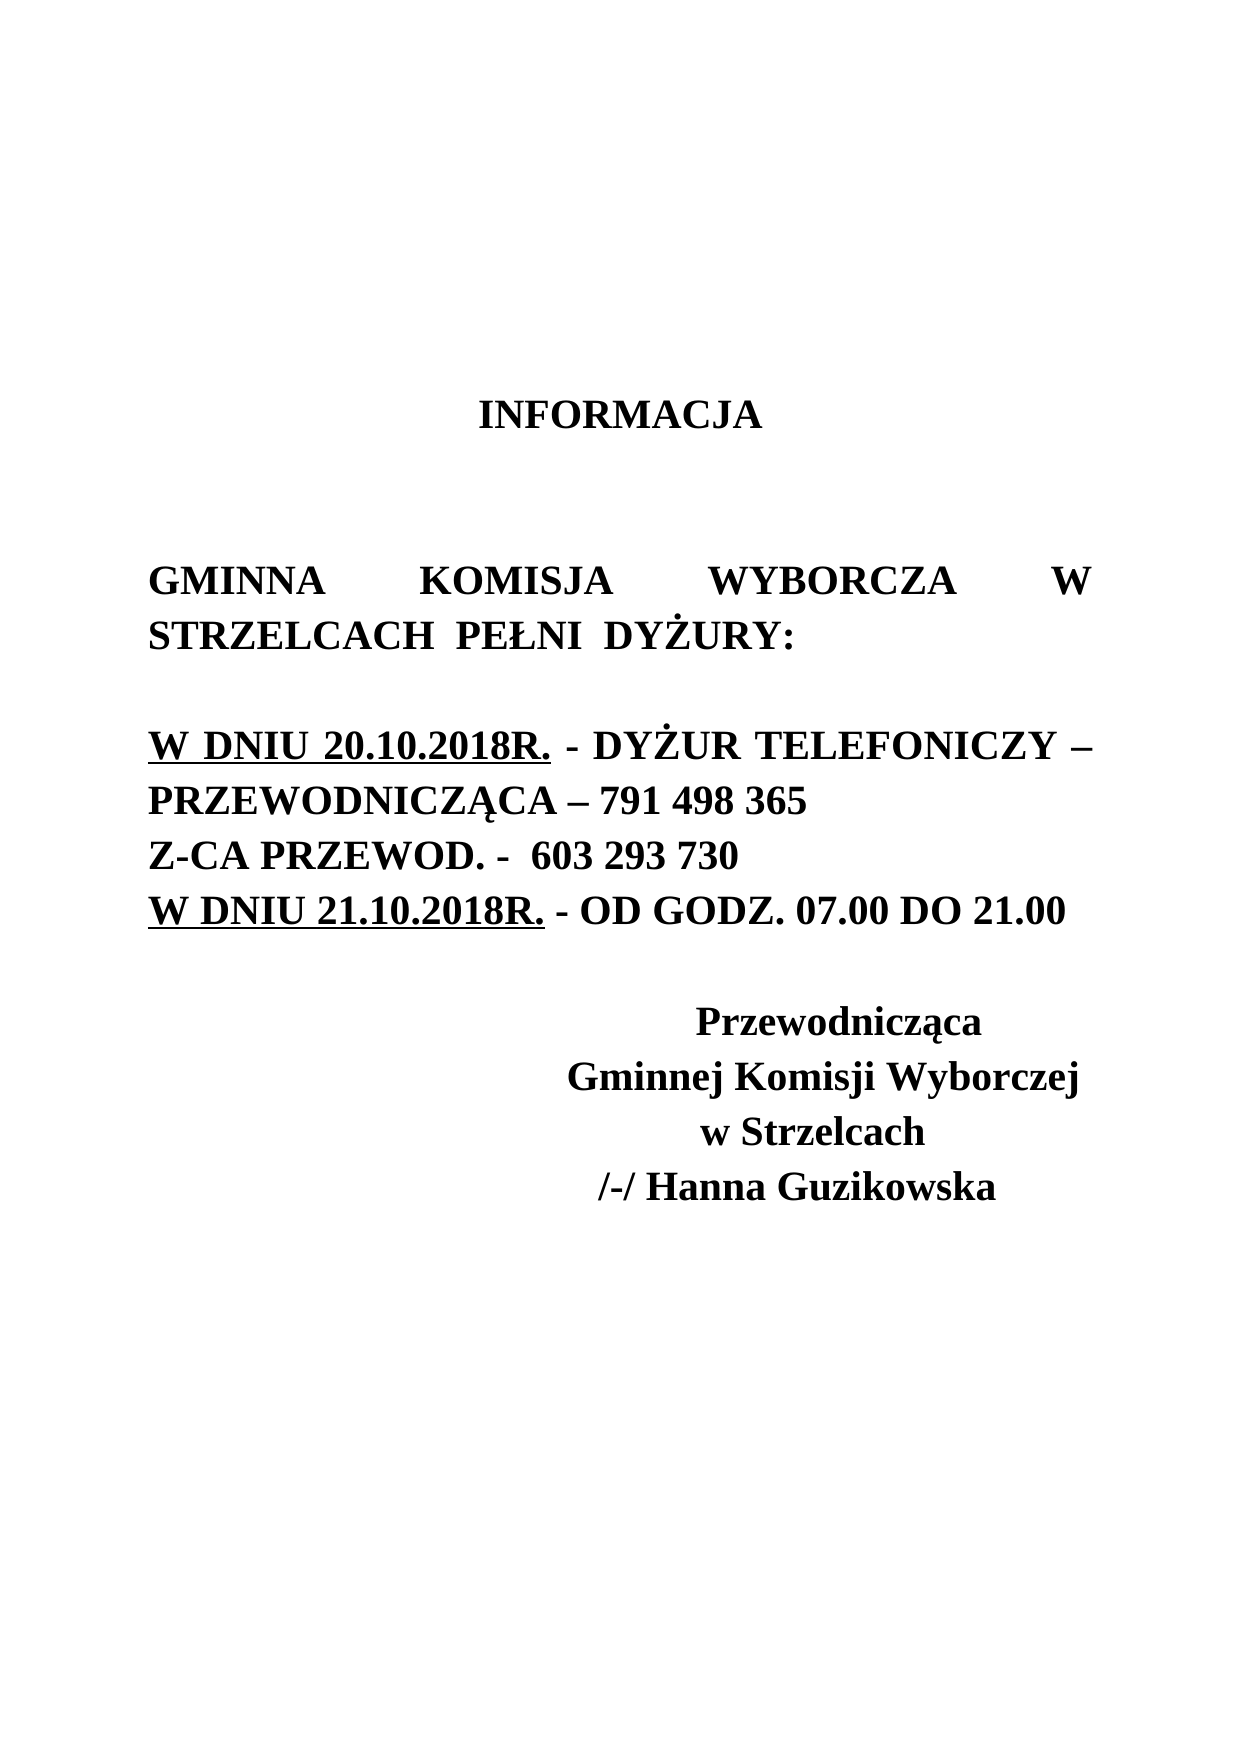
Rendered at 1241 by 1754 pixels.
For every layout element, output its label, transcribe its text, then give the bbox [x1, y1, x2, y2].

text W DNIU 20.10.2018R. - DYŻUR TELEFONICZY – PRZEWODNICZĄCA – 791 498 365 [148, 721, 1093, 823]
text GMINNA KOMISJA WYBORCZA W STRZELCACH PEŁNI DYŻURY: [148, 555, 1093, 658]
text Z-CA PRZEWOD. - 603 293 730 [148, 831, 1093, 879]
text Przewodnicząca [148, 996, 1093, 1044]
text Gminnej Komisji Wyborczej [148, 1051, 1093, 1099]
text INFORMACJA [148, 390, 1093, 438]
text /-/ Hanna Guzikowska [148, 1161, 1093, 1209]
text w Strzelcach [148, 1106, 1093, 1154]
text W DNIU 21.10.2018R. - OD GODZ. 07.00 DO 21.00 [148, 886, 1093, 934]
